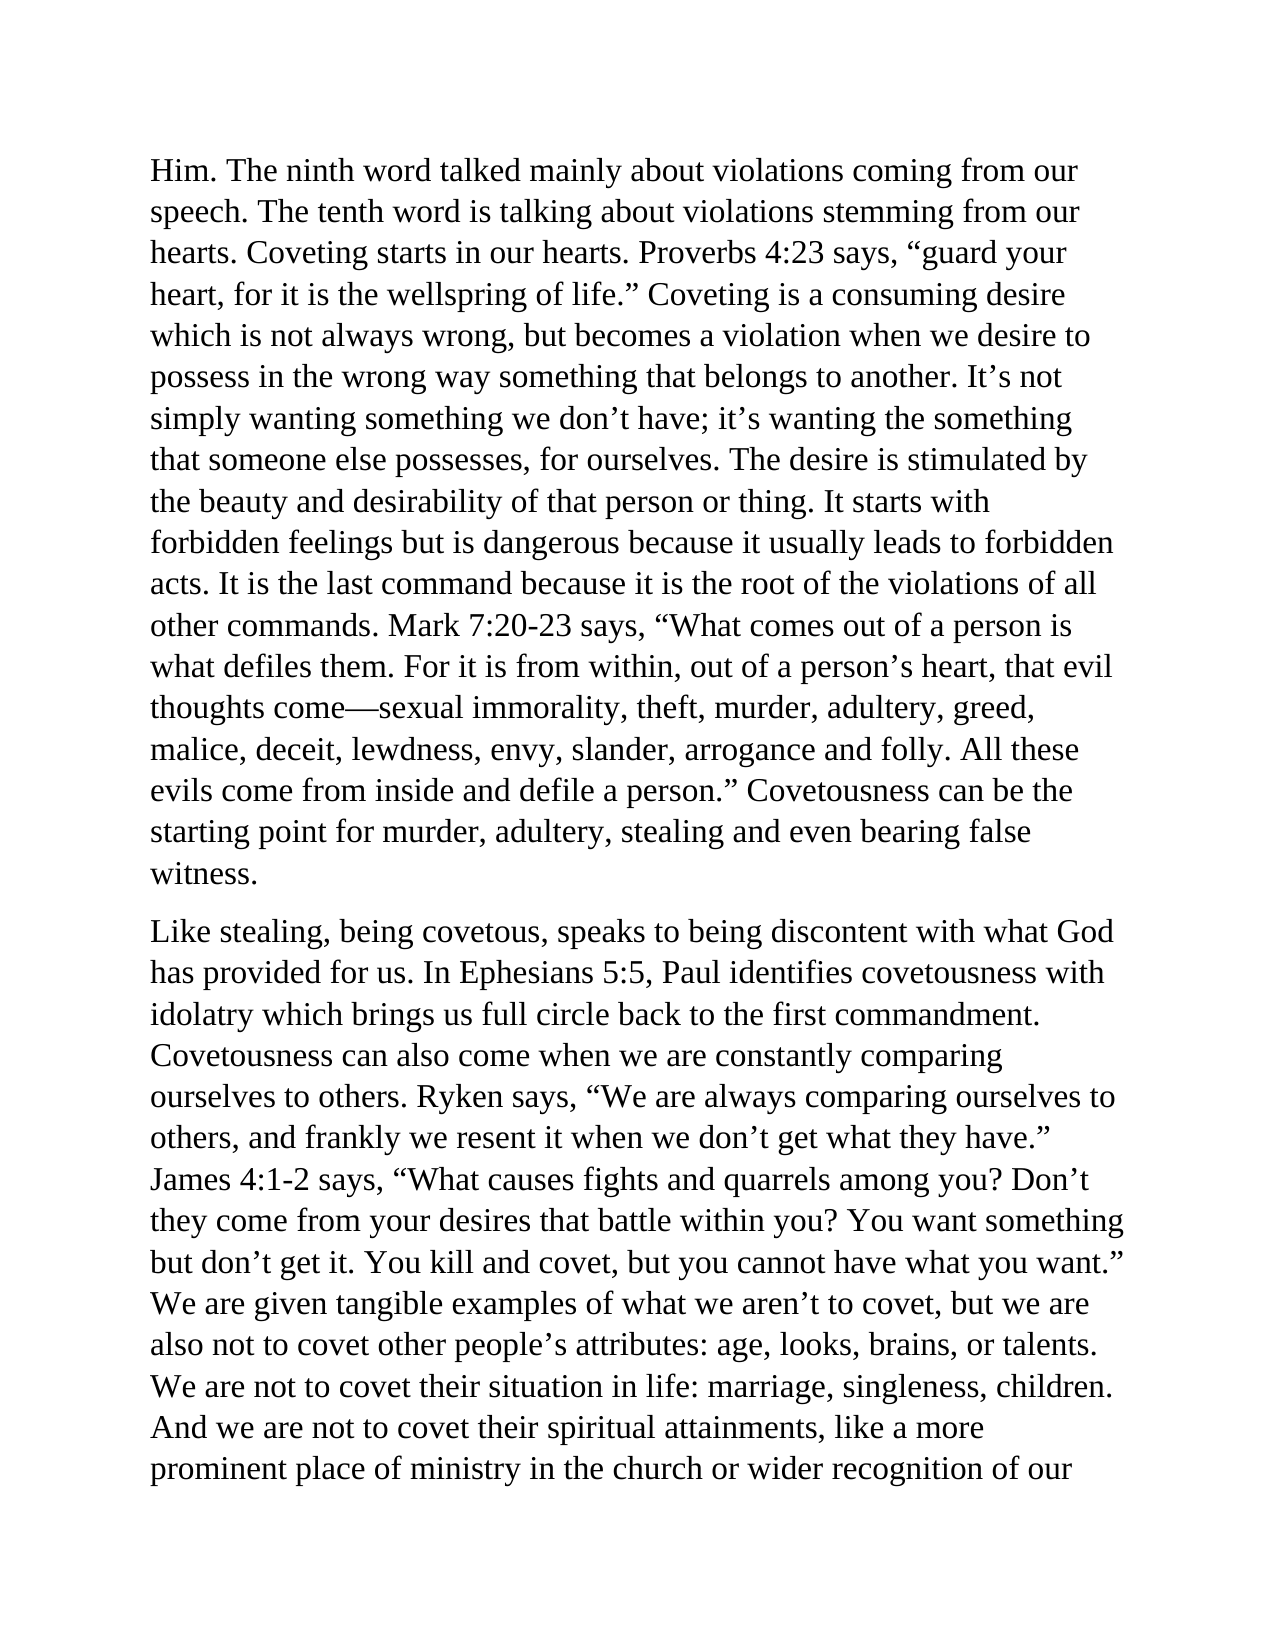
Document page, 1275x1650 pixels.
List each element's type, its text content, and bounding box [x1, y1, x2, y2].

text Him. The ninth word talked mainly about violations coming from our speech. The tenth word is talking about violations stemming from our hearts. Coveting starts in our hearts. Proverbs 4:23 says, “guard your heart, for it is the wellspring of life.” Coveting is a consuming desire which is not always wrong, but becomes a violation when we desire to possess in the wrong way something that belongs to another. It’s not simply wanting something we don’t have; it’s wanting the something that someone else possesses, for ourselves. The desire is stimulated by the beauty and desirability of that person or thing. It starts with forbidden feelings but is dangerous because it usually leads to forbidden acts. It is the last command because it is the root of the violations of all other commands. Mark 7:20-23 says, “What comes out of a person is what defiles them. For it is from within, out of a person’s heart, that evil thoughts come—sexual immorality, theft, murder, adultery, greed, malice, deceit, lewdness, envy, slander, arrogance and folly. All these evils come from inside and defile a person.” Covetousness can be the starting point for murder, adultery, stealing and even bearing false witness. [150, 150, 1125, 891]
text Like stealing, being covetous, speaks to being discontent with what God has provided for us. In Ephesians 5:5, Paul identifies covetousness with idolatry which brings us full circle back to the first commandment. Covetousness can also come when we are constantly comparing ourselves to others. Ryken says, “We are always comparing ourselves to others, and frankly we resent it when we don’t get what they have.” James 4:1-2 says, “What causes fights and quarrels among you? Don’t they come from your desires that battle within you? You want something but don’t get it. You kill and covet, but you cannot have what you want.” We are given tangible examples of what we aren’t to covet, but we are also not to covet other people’s attributes: age, looks, brains, or talents. We are not to covet their situation in life: marriage, singleness, children. And we are not to covet their spiritual attainments, like a more prominent place of ministry in the church or wider recognition of our [150, 911, 1125, 1487]
